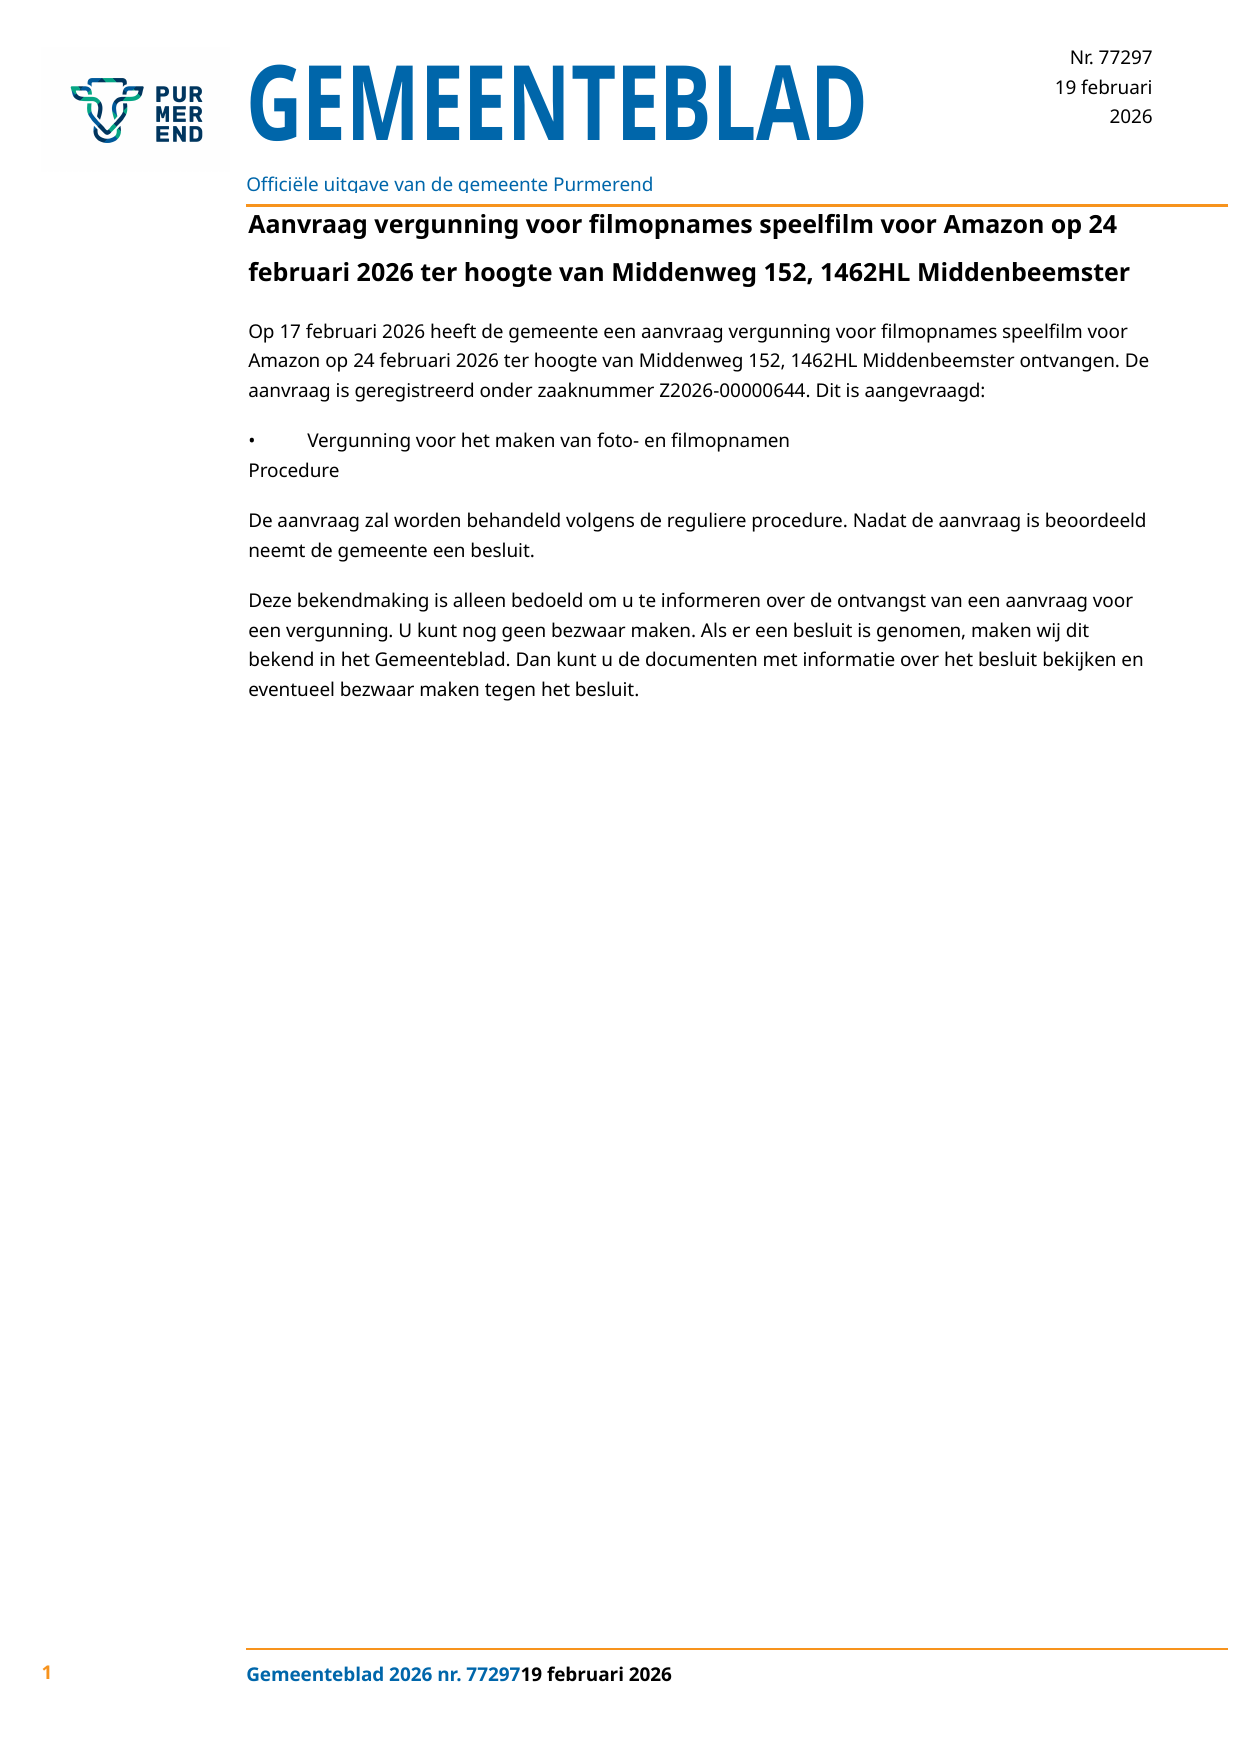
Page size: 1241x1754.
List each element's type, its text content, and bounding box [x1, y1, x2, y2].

list Vergunning voor het maken van foto- en filmopnamen [248, 427, 1152, 453]
text Op 17 februari 2026 heeft de gemeente een aanvraag vergunning voor filmopnames speelfilm voor Amazon op 24 februari 2026 ter hoogte van Middenweg 152, 1462HL Middenbeemster ontvangen. De aanvraag is geregistreerd onder zaaknummer Z2026-00000644. Dit is aangevraagd: [248, 318, 1152, 403]
text Deze bekendmaking is alleen bedoeld om u te informeren over de ontvangst van een aanvraag voor een vergunning. U kunt nog geen bezwaar maken. Als er een besluit is genomen, maken wij dit bekend in het Gemeenteblad. Dan kunt u de documenten met informatie over het besluit bekijken en eventueel bezwaar maken tegen het besluit. [248, 587, 1152, 702]
picture [41, 47, 231, 172]
text De aanvraag zal worden behandeld volgens de reguliere procedure. Nadat de aanvraag is beoordeeld neemt de gemeente een besluit. [248, 507, 1152, 563]
text Aanvraag vergunning voor filmopnames speelfilm voor Amazon op 24 februari 2026 ter hoogte van Middenweg 152, 1462HL Middenbeemster [248, 207, 1152, 288]
text Procedure [248, 457, 1152, 483]
